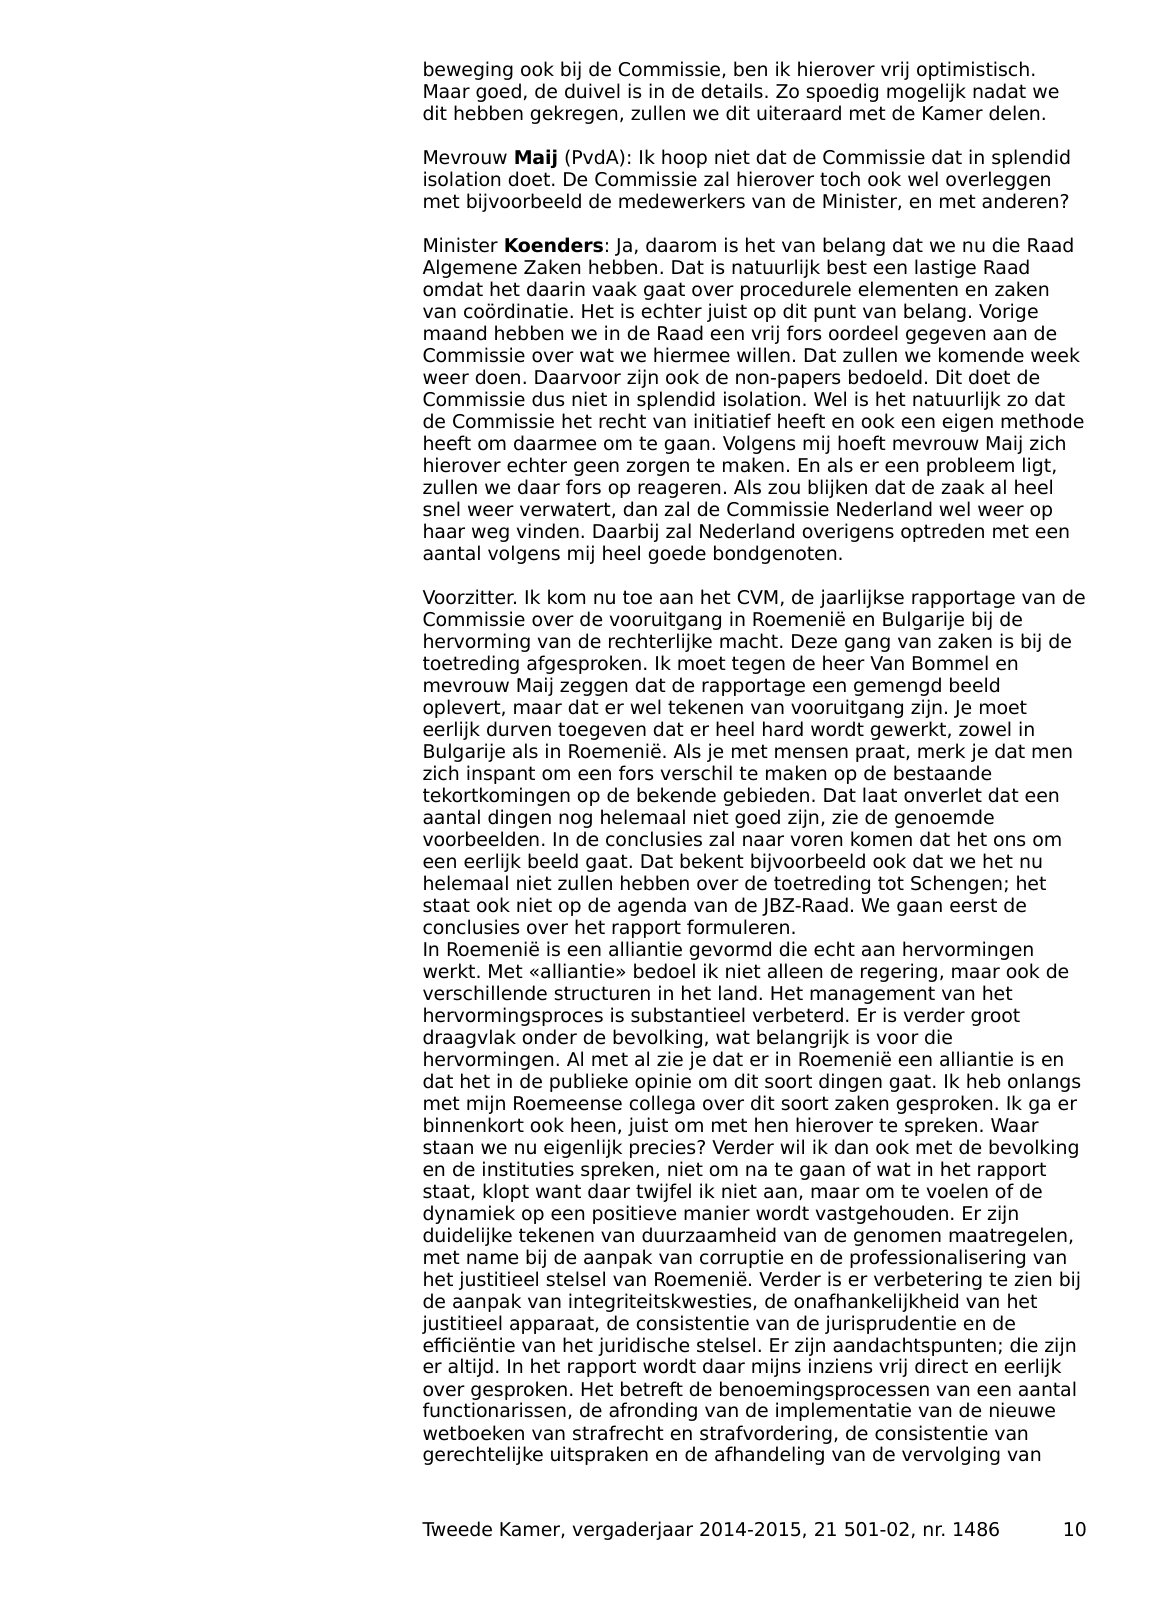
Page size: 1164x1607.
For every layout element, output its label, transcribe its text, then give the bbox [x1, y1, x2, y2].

text Mevrouw Maij (PvdA): Ik hoop niet dat de Commissie dat in splendid isolation doet. De Commissie zal hierover toch ook wel overleggen met bijvoorbeeld de medewerkers van de Minister, en met anderen? [422, 147, 1087, 213]
text Minister Koenders: Ja, daarom is het van belang dat we nu die Raad Algemene Zaken hebben. Dat is natuurlijk best een lastige Raad omdat het daarin vaak gaat over procedurele elementen en zaken van coördinatie. Het is echter juist op dit punt van belang. Vorige maand hebben we in de Raad een vrij fors oordeel gegeven aan de Commissie over wat we hiermee willen. Dat zullen we komende week weer doen. Daarvoor zijn ook de non-papers bedoeld. Dit doet de Commissie dus niet in splendid isolation. Wel is het natuurlijk zo dat de Commissie het recht van initiatief heeft en ook een eigen methode heeft om daarmee om te gaan. Volgens mij hoeft mevrouw Maij zich hierover echter geen zorgen te maken. En als er een probleem ligt, zullen we daar fors op reageren. Als zou blijken dat de zaak al heel snel weer verwatert, dan zal de Commissie Nederland wel weer op haar weg vinden. Daarbij zal Nederland overigens optreden met een aantal volgens mij heel goede bondgenoten. [422, 235, 1087, 565]
text In Roemenië is een alliantie gevormd die echt aan hervormingen werkt. Met «alliantie» bedoel ik niet alleen de regering, maar ook de verschillende structuren in het land. Het management van het hervormingsproces is substantieel verbeterd. Er is verder groot draagvlak onder de bevolking, wat belangrijk is voor die hervormingen. Al met al zie je dat er in Roemenië een alliantie is en dat het in de publieke opinie om dit soort dingen gaat. Ik heb onlangs met mijn Roemeense collega over dit soort zaken gesproken. Ik ga er binnenkort ook heen, juist om met hen hierover te spreken. Waar staan we nu eigenlijk precies? Verder wil ik dan ook met de bevolking en de instituties spreken, niet om na te gaan of wat in het rapport staat, klopt want daar twijfel ik niet aan, maar om te voelen of de dynamiek op een positieve manier wordt vastgehouden. Er zijn duidelijke tekenen van duurzaamheid van de genomen maatregelen, met name bij de aanpak van corruptie en de professionalisering van het justitieel stelsel van Roemenië. Verder is er verbetering te zien bij de aanpak van integriteitskwesties, de onafhankelijkheid van het justitieel apparaat, de consistentie van de jurisprudentie en de efficiëntie van het juridische stelsel. Er zijn aandachtspunten; die zijn er altijd. In het rapport wordt daar mijns inziens vrij direct en eerlijk over gesproken. Het betreft de benoemingsprocessen van een aantal functionarissen, de afronding van de implementatie van de nieuwe wetboeken van strafrecht en strafvordering, de consistentie van gerechtelijke uitspraken en de afhandeling van de vervolging van [422, 939, 1087, 1466]
text Voorzitter. Ik kom nu toe aan het CVM, de jaarlijkse rapportage van de Commissie over de vooruitgang in Roemenië en Bulgarije bij de hervorming van de rechterlijke macht. Deze gang van zaken is bij de toetreding afgesproken. Ik moet tegen de heer Van Bommel en mevrouw Maij zeggen dat de rapportage een gemengd beeld oplevert, maar dat er wel tekenen van vooruitgang zijn. Je moet eerlijk durven toegeven dat er heel hard wordt gewerkt, zowel in Bulgarije als in Roemenië. Als je met mensen praat, merk je dat men zich inspant om een fors verschil te maken op de bestaande tekortkomingen op de bekende gebieden. Dat laat onverlet dat een aantal dingen nog helemaal niet goed zijn, zie de genoemde voorbeelden. In de conclusies zal naar voren komen dat het ons om een eerlijk beeld gaat. Dat bekent bijvoorbeeld ook dat we het nu helemaal niet zullen hebben over de toetreding tot Schengen; het staat ook niet op de agenda van de JBZ-Raad. We gaan eerst de conclusies over het rapport formuleren. [422, 587, 1087, 939]
text beweging ook bij de Commissie, ben ik hierover vrij optimistisch. Maar goed, de duivel is in de details. Zo spoedig mogelijk nadat we dit hebben gekregen, zullen we dit uiteraard met de Kamer delen. [422, 59, 1087, 125]
